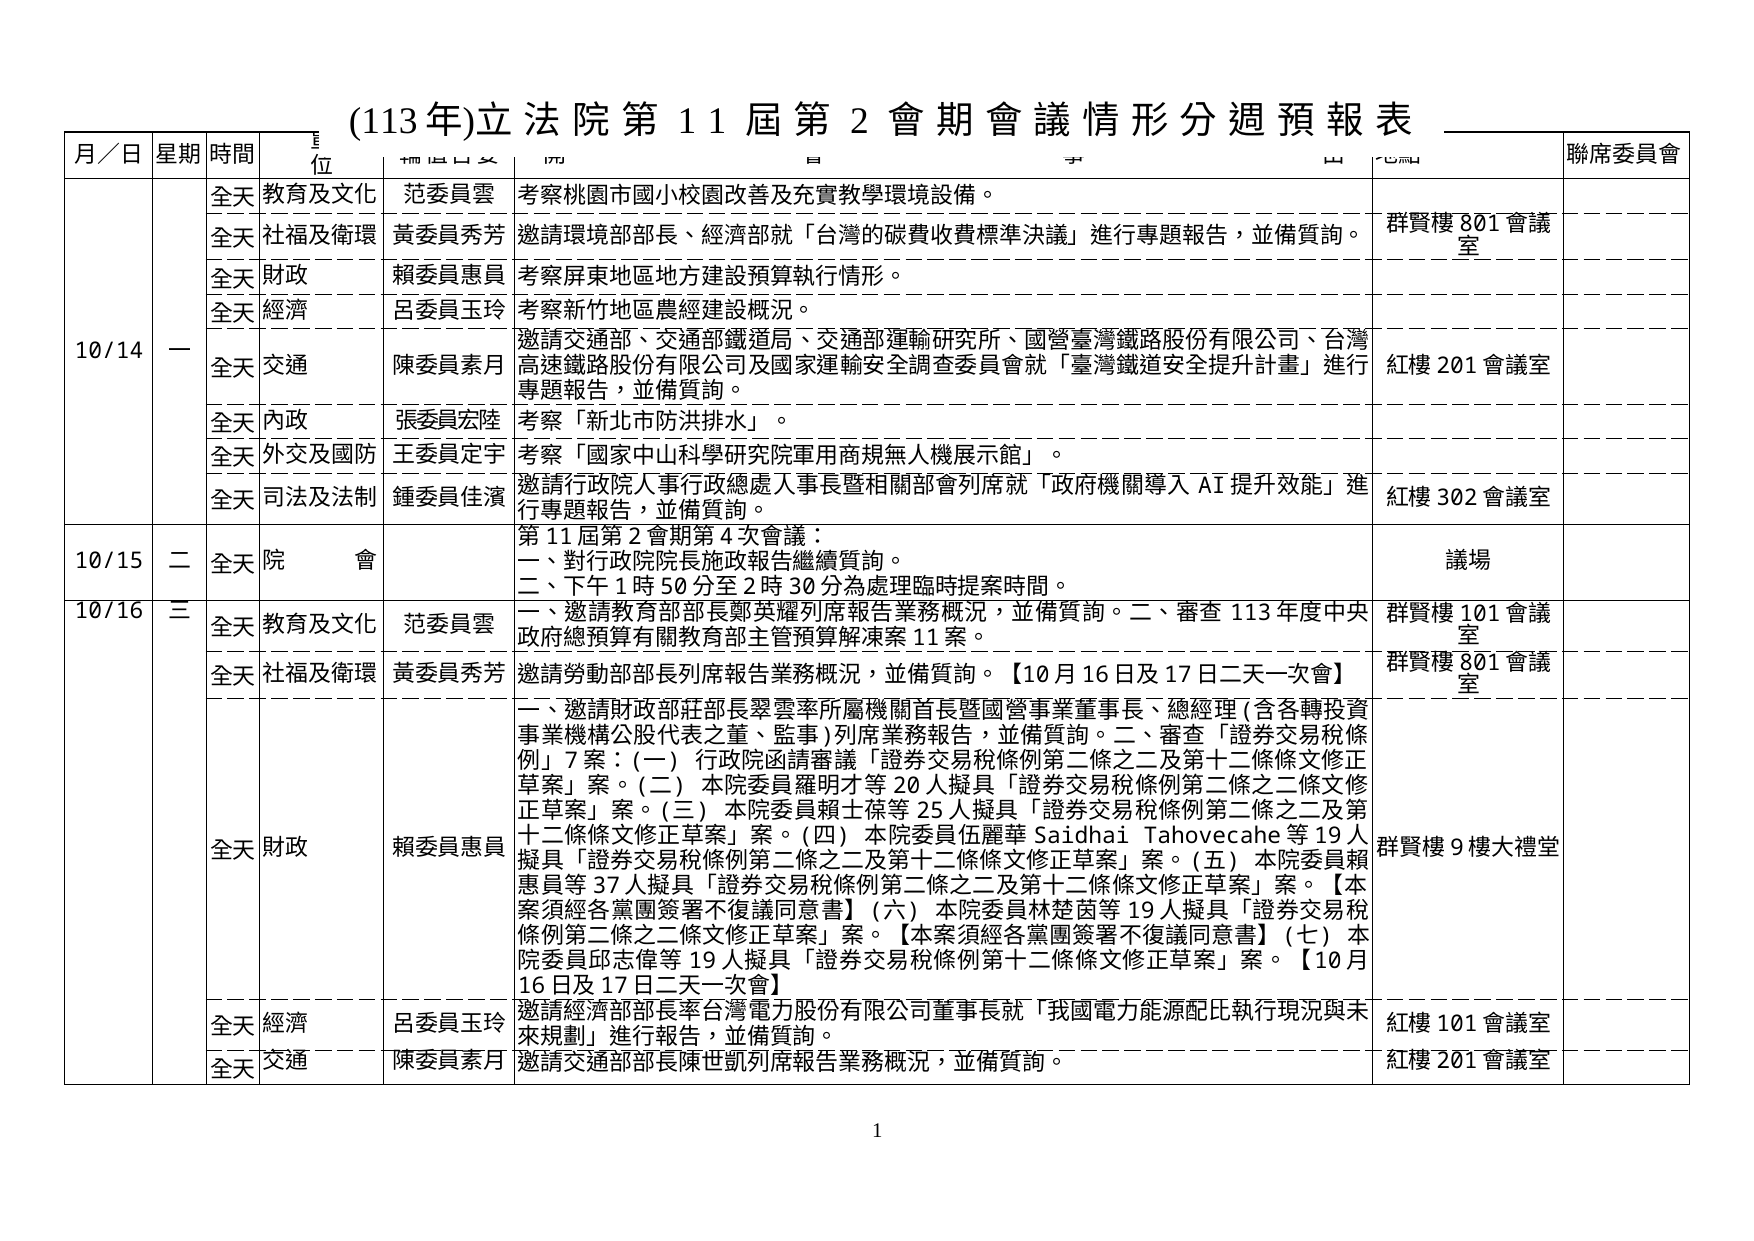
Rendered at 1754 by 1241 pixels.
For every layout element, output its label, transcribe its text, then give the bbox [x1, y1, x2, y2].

table_cell 邀請交通部、交通部鐵道局、交通部運輸研究所、國營臺灣鐵路股份有限公司、台灣高速鐵路股份有限公司及國家運輸安全調查委員會就「臺灣鐵道安全提升計畫」進行專題報告，並備質詢。 [515, 328, 1372, 404]
table_cell 一 [153, 179, 206, 523]
table_header 月／日 [65, 133, 152, 178]
table_cell 經濟 [260, 999, 383, 1049]
table_cell 全天 [207, 999, 259, 1049]
table_cell 司法及法制 [260, 473, 383, 523]
table_cell 邀請勞動部部長列席報告業務概況，並備質詢。【10月16日及17日二天一次會】 [515, 651, 1372, 697]
table_cell 全天 [207, 651, 259, 697]
table_cell [1373, 404, 1563, 438]
table_cell 邀請經濟部部長率台灣電力股份有限公司董事長就「我國電力能源配比執行現況與未來規劃」進行報告，並備質詢。 [515, 999, 1372, 1049]
table_cell [1564, 698, 1689, 998]
table_header 單 位 [260, 133, 383, 178]
table_header [384, 157, 514, 178]
table_cell 教育及文化 [260, 179, 383, 212]
table_cell 全天 [207, 473, 259, 523]
table_cell 外交及國防 [260, 438, 383, 472]
table_cell 10/14 [65, 179, 152, 523]
table_cell 財政 [260, 698, 383, 998]
table_cell 三 [153, 601, 206, 1084]
table_cell 全天 [207, 404, 259, 438]
table_cell 考察屏東地區地方建設預算執行情形。 [515, 259, 1372, 294]
table_cell 全天 [207, 1050, 259, 1084]
table_header 時間 [207, 133, 259, 178]
table_cell 紅樓201會議室 [1373, 1050, 1563, 1084]
table_cell 全天 [207, 698, 259, 998]
table_cell 考察桃園市國小校園改善及充實教學環境設備。 [515, 179, 1372, 212]
table_cell 群賢樓9樓大禮堂 [1373, 698, 1563, 998]
table_cell 交通 [260, 328, 383, 404]
table_header 地點 [1373, 133, 1563, 178]
table_cell 紅樓101會議室 [1373, 999, 1563, 1049]
table_cell 10/16 [65, 601, 152, 1084]
table_cell 一、邀請財政部莊部長翠雲率所屬機關首長暨國營事業董事長、總經理(含各轉投資事業機構公股代表之董、監事)列席業務報告，並備質詢。二、審查「證券交易稅條例」7案：(一) 行政院函請審議「證券交易稅條例第二條之二及第十二條條文修正草案」案。(二) 本院委員羅明才等20人擬具「證券交易稅條例第二條之二條文修正草案」案。(三) 本院委員賴士葆等25人擬具「證券交易稅條例第二條之二及第十二條條文修正草案」案。(四) 本院委員伍麗華Saidhai Tahovecahe等19人擬具「證券交易稅條例第二條之二及第十二條條文修正草案」案。(五) 本院委員賴惠員等37人擬具「證券交易稅條例第二條之二及第十二條條文修正草案」案。【本案須經各黨團簽署不復議同意書】(六) 本院委員林楚茵等19人擬具「證券交易稅條例第二條之二條文修正草案」案。【本案須經各黨團簽署不復議同意書】(七) 本院委員邱志偉等19人擬具「證券交易稅條例第十二條條文修正草案」案。【10月16日及17日二天一次會】 [515, 698, 1372, 998]
text (113年)立法院第11屆第2會期會議情形分週預報表 [334, 90, 1429, 144]
table_cell 交通 [260, 1050, 383, 1084]
table_cell [1564, 999, 1689, 1049]
table_cell 院 會 [260, 525, 383, 599]
table_cell 邀請交通部部長陳世凱列席報告業務概況，並備質詢。 [515, 1050, 1372, 1084]
table_cell [1564, 651, 1689, 697]
table_cell 10/15 [65, 525, 152, 599]
table_cell 黃委員秀芳 [384, 651, 514, 697]
table_cell 全天 [207, 328, 259, 404]
table_cell [1564, 259, 1689, 294]
table_cell 全天 [207, 213, 259, 259]
table_cell 范委員雲 [384, 601, 514, 651]
table_cell [1373, 294, 1563, 328]
table_cell [1373, 259, 1563, 294]
table_cell [1373, 179, 1563, 212]
table_cell 群賢樓101會議室 [1373, 601, 1563, 651]
table_cell 陳委員素月 [384, 328, 514, 404]
table_cell 財政 [260, 259, 383, 294]
table_cell 二 [153, 525, 206, 599]
table_cell 考察「國家中山科學研究院軍用商規無人機展示館」。 [515, 438, 1372, 472]
table_cell 議場 [1373, 525, 1563, 599]
table_cell [1564, 404, 1689, 438]
table_cell [1564, 213, 1689, 259]
table_cell 邀請環境部部長、經濟部就「台灣的碳費收費標準決議」進行專題報告，並備質詢。 [515, 213, 1372, 259]
table_cell 考察新竹地區農經建設概況。 [515, 294, 1372, 328]
table_cell 全天 [207, 179, 259, 212]
table_cell 群賢樓801會議室 [1373, 213, 1563, 259]
table_cell 陳委員素月 [384, 1050, 514, 1084]
table_cell [1564, 179, 1689, 212]
table_cell 群賢樓801會議室 [1373, 651, 1563, 697]
table_cell 社福及衛環 [260, 213, 383, 259]
table_cell 全天 [207, 601, 259, 651]
table_cell 賴委員惠員 [384, 259, 514, 294]
table_cell [1564, 473, 1689, 523]
table_cell 第11屆第2會期第4次會議： 一、對行政院院長施政報告繼續質詢。 二、下午1時50分至2時30分為處理臨時提案時間。 [515, 525, 1372, 599]
table_cell [1564, 1050, 1689, 1084]
table_cell [384, 525, 514, 599]
table_cell 賴委員惠員 [384, 698, 514, 998]
table_header 聯席委員會 [1564, 133, 1689, 178]
table_cell 全天 [207, 525, 259, 599]
table_cell [1373, 438, 1563, 472]
table_cell [1564, 328, 1689, 404]
table_cell 全天 [207, 259, 259, 294]
table_cell 邀請行政院人事行政總處人事長暨相關部會列席就「政府機關導入AI提升效能」進行專題報告，並備質詢。 [515, 473, 1372, 523]
table_cell 社福及衛環 [260, 651, 383, 697]
table_cell [1564, 525, 1689, 599]
table_cell 全天 [207, 294, 259, 328]
table_cell 紅樓201會議室 [1373, 328, 1563, 404]
table_cell 一、邀請教育部部長鄭英耀列席報告業務概況，並備質詢。二、審查113年度中央政府總預算有關教育部主管預算解凍案11案。 [515, 601, 1372, 651]
table_cell 內政 [260, 404, 383, 438]
table_cell 紅樓302會議室 [1373, 473, 1563, 523]
table_cell [1564, 601, 1689, 651]
table_header 星期 [153, 133, 206, 178]
table_cell 范委員雲 [384, 179, 514, 212]
table_cell 王委員定宇 [384, 438, 514, 472]
table_cell 張委員宏陸 [384, 404, 514, 438]
table_cell [1564, 438, 1689, 472]
table_cell 經濟 [260, 294, 383, 328]
table_cell 呂委員玉玲 [384, 999, 514, 1049]
table_cell [1564, 294, 1689, 328]
table_cell 鍾委員佳濱 [384, 473, 514, 523]
table_cell 黃委員秀芳 [384, 213, 514, 259]
table_cell 教育及文化 [260, 601, 383, 651]
table_header [515, 157, 1372, 178]
table_cell 全天 [207, 438, 259, 472]
table_cell 呂委員玉玲 [384, 294, 514, 328]
table_cell 考察「新北市防洪排水」。 [515, 404, 1372, 438]
